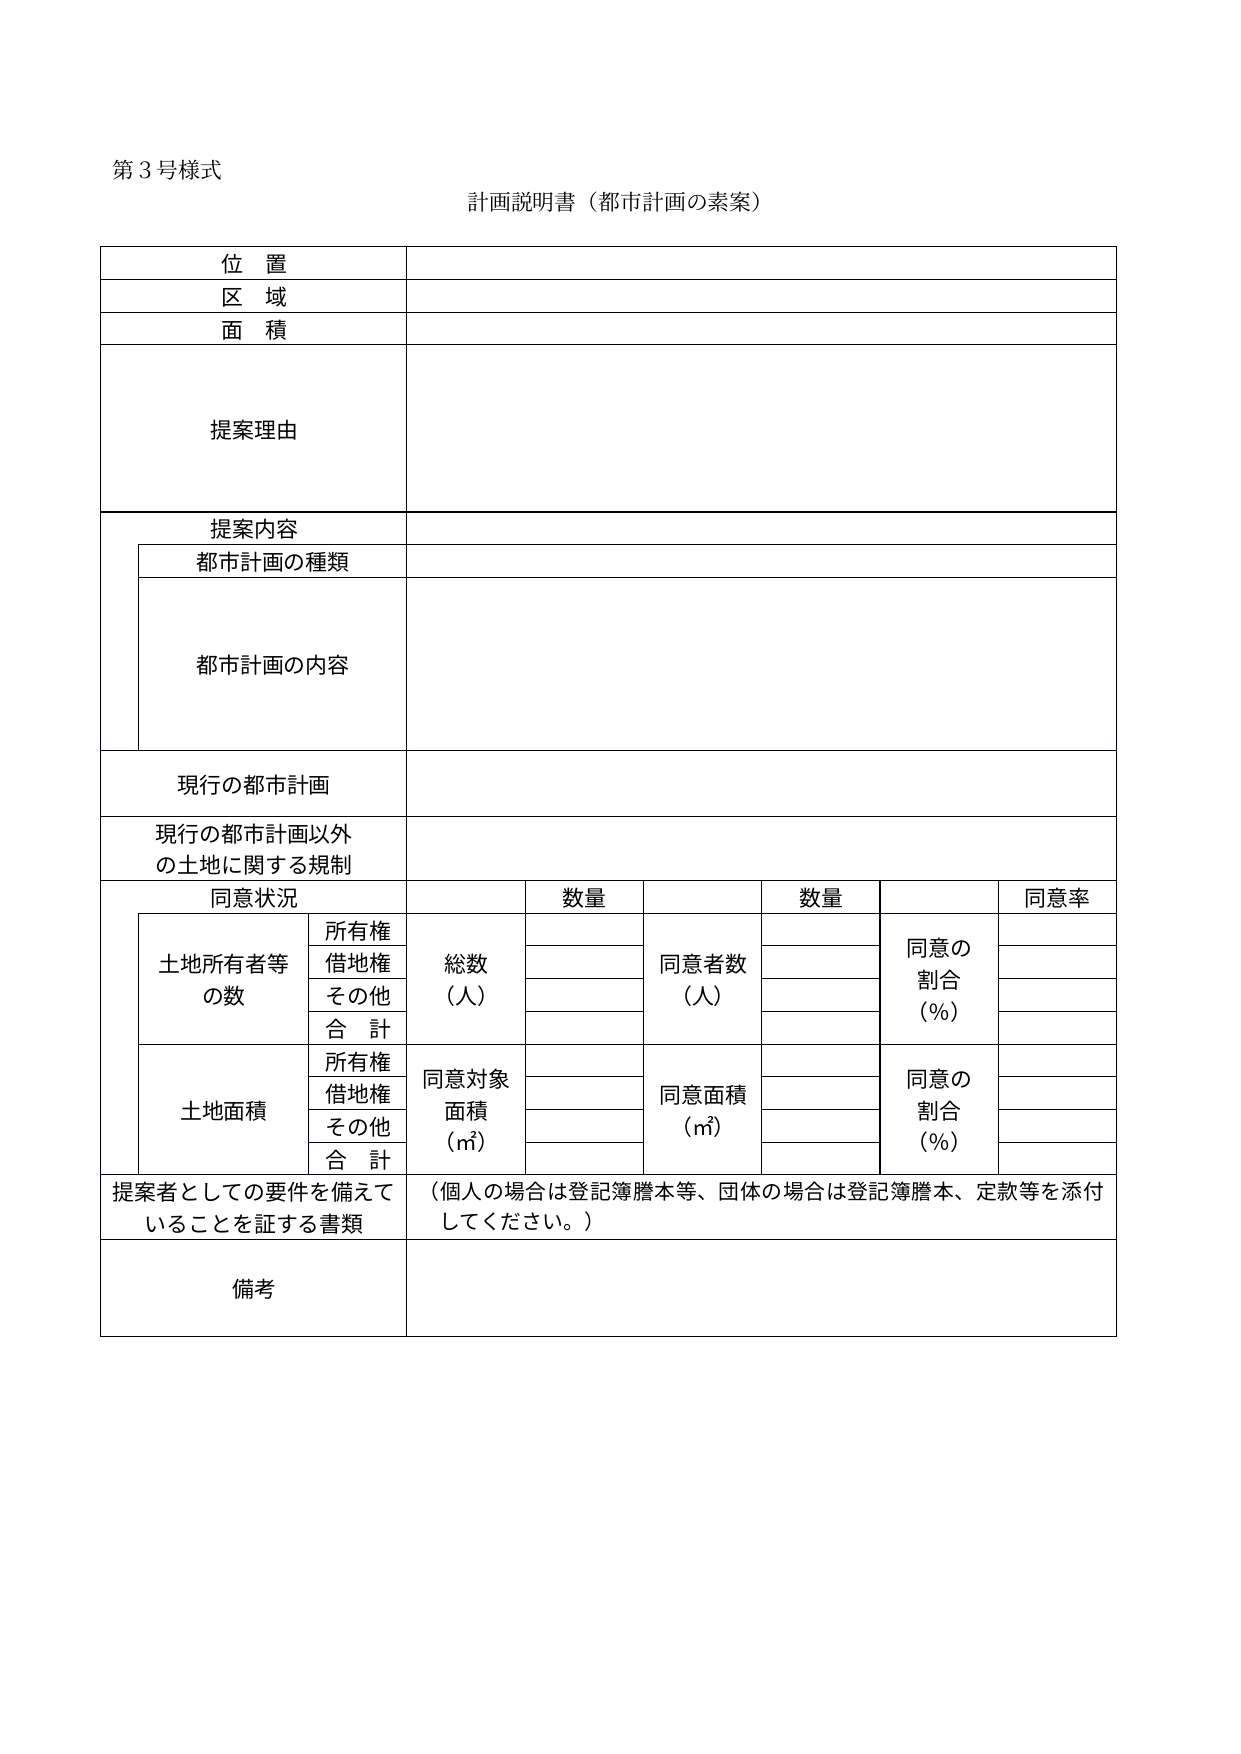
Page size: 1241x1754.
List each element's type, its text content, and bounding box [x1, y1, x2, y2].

table_cell [999, 979, 1116, 1011]
table_cell 土地面積 [139, 1045, 308, 1174]
table_cell [407, 1240, 1116, 1336]
table_cell [644, 881, 761, 913]
table_cell 区 域 [101, 280, 406, 312]
table_cell [999, 1110, 1116, 1142]
table_cell [999, 1012, 1116, 1043]
table_cell 合 計 [309, 1012, 406, 1043]
table_cell 面 積 [101, 313, 406, 344]
table_cell [526, 1045, 643, 1076]
table_cell [881, 881, 998, 913]
table_cell 同意の 割合 （％） [881, 914, 998, 1043]
table_cell 同意率 [999, 881, 1116, 913]
table_cell [407, 545, 1116, 577]
table_cell [407, 817, 1116, 880]
table_cell [407, 280, 1116, 312]
table_cell 数量 [762, 881, 879, 913]
table_cell [999, 1045, 1116, 1076]
table_cell 総数 （人） [407, 914, 525, 1043]
table_cell [526, 914, 643, 945]
table_cell [762, 946, 879, 978]
table_cell 提案理由 [101, 345, 406, 511]
table_cell [407, 881, 525, 913]
text 計画説明書（都市計画の素案） [112, 185, 1128, 216]
table_cell [762, 1012, 879, 1043]
table_cell [762, 1045, 879, 1076]
table_cell [407, 578, 1116, 750]
table_cell 借地権 [309, 946, 406, 978]
table_cell （個人の場合は登記簿謄本等、団体の場合は登記簿謄本、定款等を添付してください。） [407, 1175, 1116, 1239]
table_cell 所有権 [309, 914, 406, 945]
table_header 位 置 [101, 247, 406, 279]
table_cell [407, 345, 1116, 511]
table_cell 同意者数 （人） [644, 914, 761, 1043]
table_cell [999, 1077, 1116, 1109]
table_cell [101, 544, 138, 750]
table_cell [101, 913, 138, 1174]
table_cell [999, 914, 1116, 945]
text 第３号様式 [112, 153, 1128, 185]
table_cell 備考 [101, 1240, 406, 1336]
table_cell [526, 1077, 643, 1109]
table_cell [526, 979, 643, 1011]
table_cell [762, 979, 879, 1011]
table_cell 同意面積 （㎡） [644, 1045, 761, 1174]
table_cell [407, 751, 1116, 816]
table_cell [526, 1143, 643, 1174]
table_cell 提案者としての要件を備えていることを証する書類 [101, 1175, 406, 1239]
table_cell 数量 [526, 881, 643, 913]
table_cell [999, 946, 1116, 978]
table_cell 都市計画の種類 [139, 545, 406, 577]
table_cell [762, 1143, 879, 1174]
table_cell 現行の都市計画 [101, 751, 406, 816]
table_cell [762, 1077, 879, 1109]
table_cell 借地権 [309, 1077, 406, 1109]
table_cell 合 計 [309, 1143, 406, 1174]
table_cell 同意状況 [101, 881, 406, 913]
table_cell 提案内容 [101, 513, 406, 544]
table_cell [407, 513, 1116, 544]
table_cell [407, 313, 1116, 344]
table_header [407, 247, 1116, 279]
table_cell その他 [309, 979, 406, 1011]
table_cell 所有権 [309, 1045, 406, 1076]
table_cell 同意対象面積 （㎡） [407, 1045, 525, 1174]
table_cell [526, 946, 643, 978]
table_cell [762, 914, 879, 945]
table_cell 土地所有者等 の数 [139, 914, 308, 1043]
table_cell その他 [309, 1110, 406, 1142]
table_cell [526, 1110, 643, 1142]
table_cell 同意の 割合 （％） [881, 1045, 998, 1174]
table_cell 現行の都市計画以外 の土地に関する規制 [101, 817, 406, 880]
table_cell [762, 1110, 879, 1142]
table_cell 都市計画の内容 [139, 578, 406, 750]
table_cell [999, 1143, 1116, 1174]
table_cell [526, 1012, 643, 1043]
